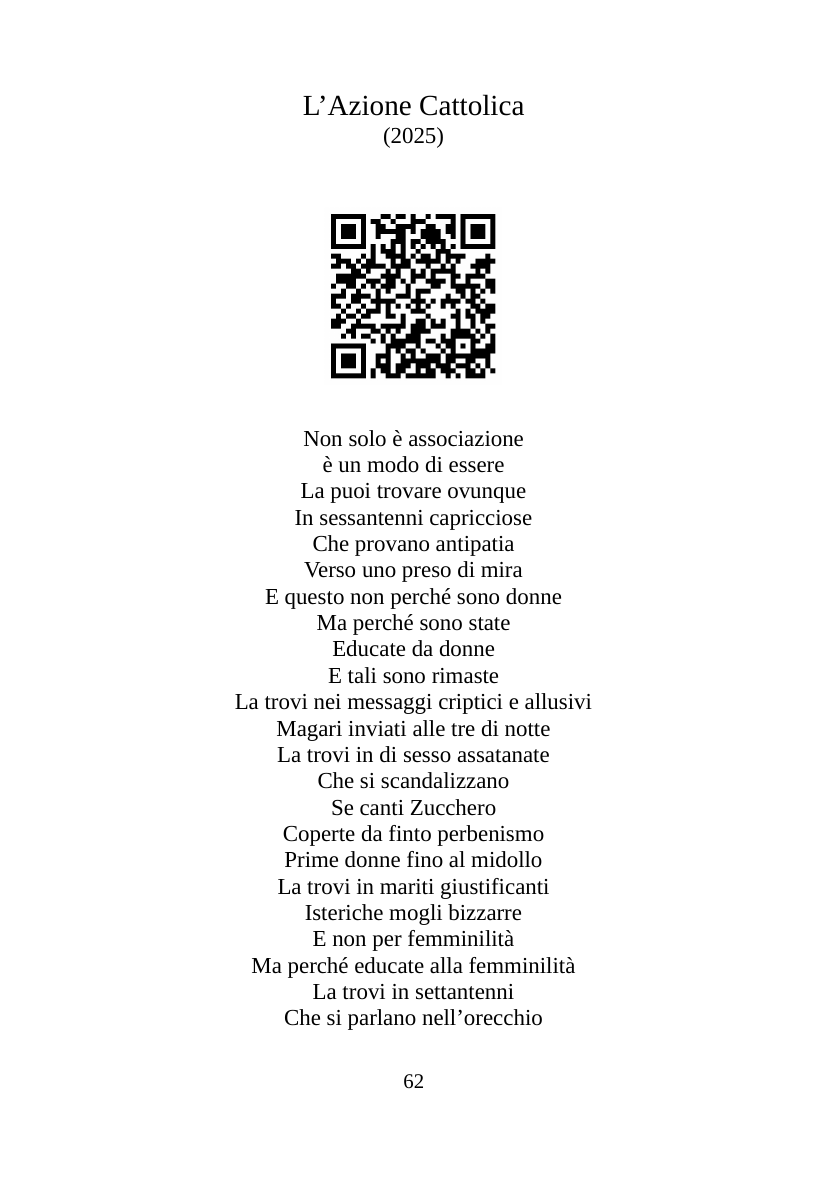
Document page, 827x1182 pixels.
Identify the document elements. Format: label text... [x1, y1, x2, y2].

text La trovi nei messaggi criptici e allusivi [88, 688, 738, 714]
text In sessantenni capricciose [88, 504, 738, 530]
text Non solo è associazione [88, 425, 738, 451]
text E tali sono rimaste [88, 662, 738, 688]
text Che provano antipatia [88, 530, 738, 556]
text E questo non perché sono donne [88, 583, 738, 609]
text Educate da donne [88, 636, 738, 662]
text è un modo di essere [88, 451, 738, 477]
text La trovi in mariti giustificanti [88, 873, 738, 899]
text La trovi in settantenni [88, 978, 738, 1004]
text Che si scandalizzano [88, 767, 738, 794]
text Isteriche mogli bizzarre [88, 899, 738, 925]
picture [324, 207, 502, 385]
text Ma perché sono state [88, 609, 738, 636]
text Magari inviati alle tre di notte [88, 714, 738, 741]
text La puoi trovare ovunque [88, 477, 738, 504]
text L’Azione Cattolica (2025) [88, 88, 738, 148]
text Coperte da finto perbenismo [88, 820, 738, 846]
text Verso uno preso di mira [88, 556, 738, 583]
text La trovi in di sesso assatanate [88, 741, 738, 767]
text Prime donne fino al midollo [88, 846, 738, 873]
text Che si parlano nell’orecchio [88, 1004, 738, 1031]
text Se canti Zucchero [88, 794, 738, 820]
text Ma perché educate alla femminilità [88, 952, 738, 978]
text E non per femminilità [88, 925, 738, 952]
